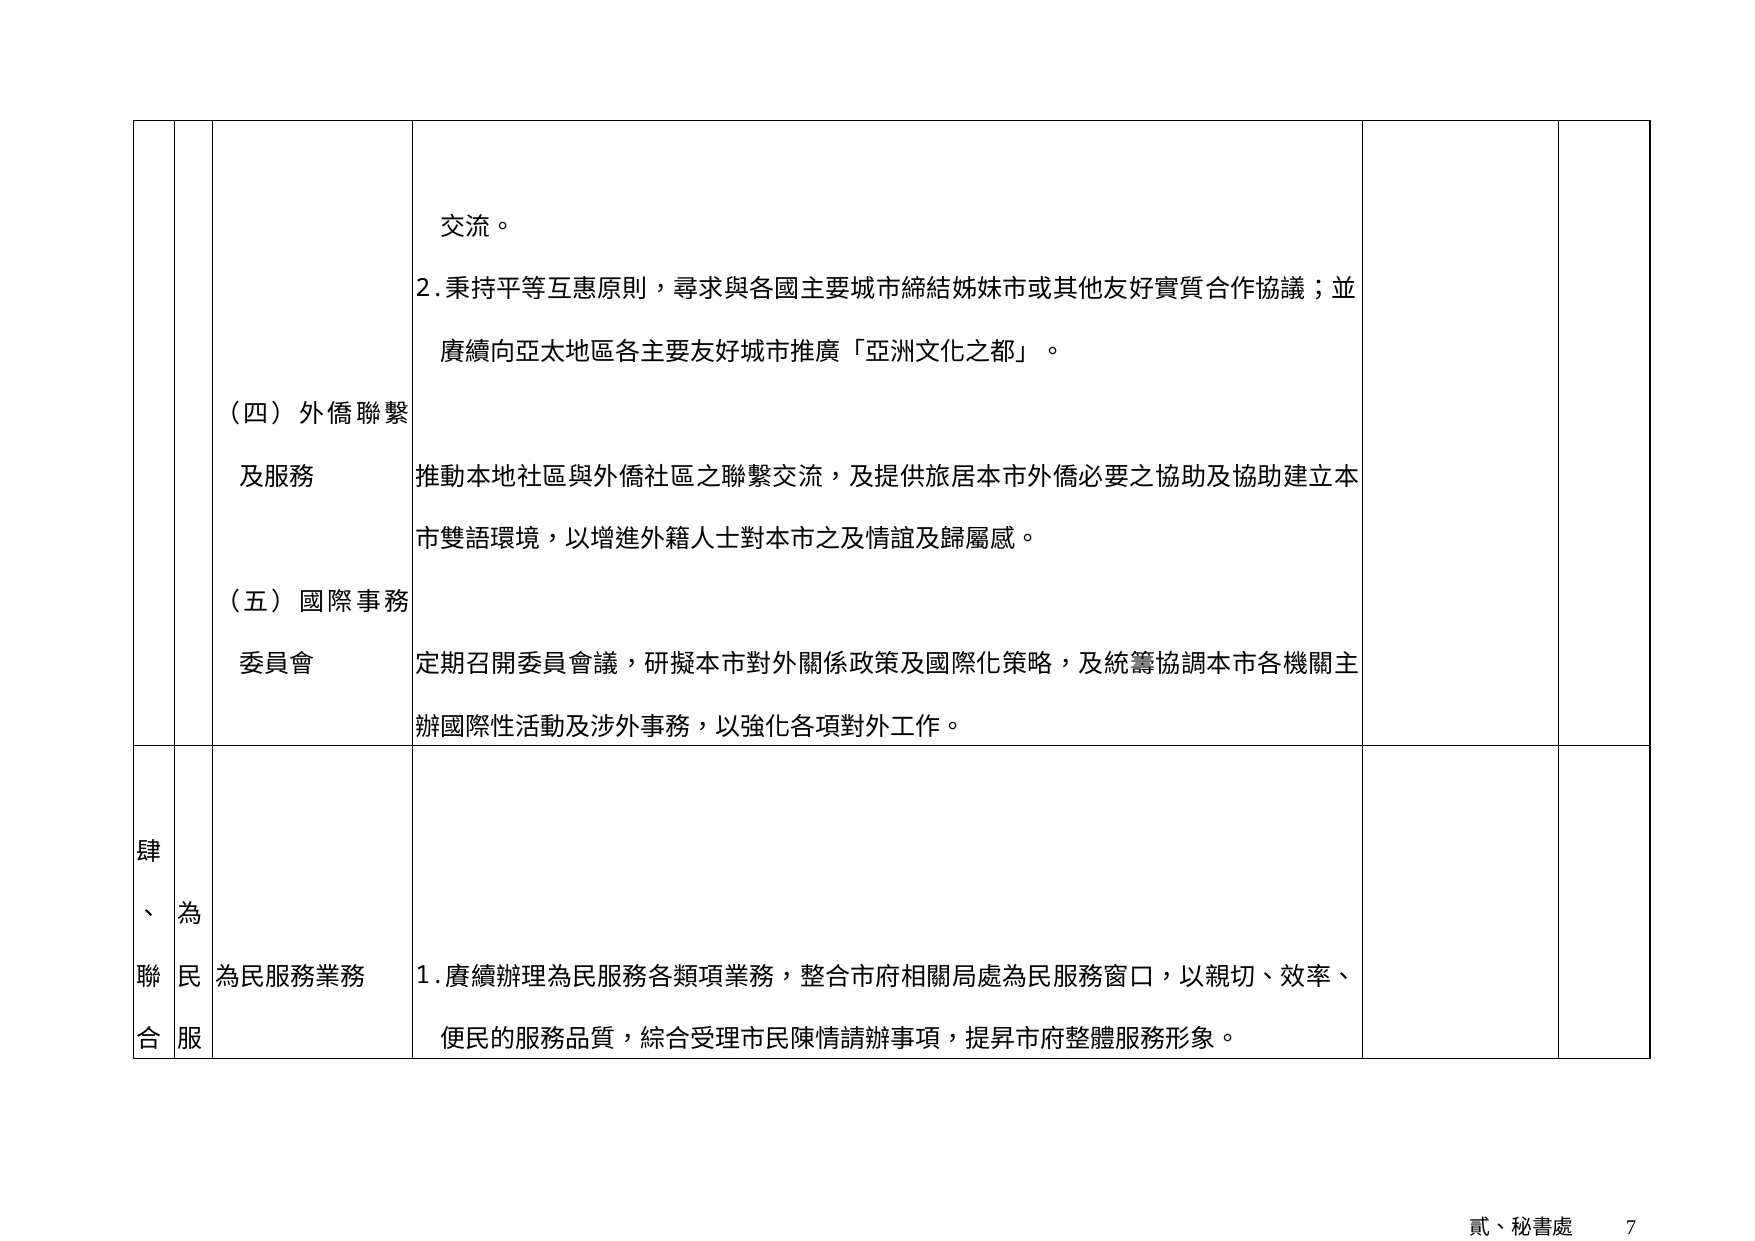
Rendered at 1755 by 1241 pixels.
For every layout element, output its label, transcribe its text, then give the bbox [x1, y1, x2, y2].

table_cell [1559, 121, 1649, 745]
table_cell 為民服 [175, 746, 212, 1058]
table_cell [1559, 746, 1649, 1058]
table_cell 為民服務業務 [213, 746, 412, 1058]
table_cell 交流。 2.秉持平等互惠原則，尋求與各國主要城市締結姊妹市或其他友好實質合作協議；並賡續向亞太地區各主要友好城市推廣「亞洲文化之都」。 推動本地社區與外僑社區之聯繫交流，及提供旅居本市外僑必要之協助及協助建立本市雙語環境，以增進外籍人士對本市之及情誼及歸屬感。 定期召開委員會議，研擬本市對外關係政策及國際化策略，及統籌協調本市各機關主辦國際性活動及涉外事務，以強化各項對外工作。 [413, 121, 1362, 745]
table_cell [175, 121, 212, 745]
table_cell 1.賡續辦理為民服務各類項業務，整合市府相關局處為民服務窗口，以親切、效率、便民的服務品質，綜合受理市民陳情請辦事項，提昇市府整體服務形象。 [413, 746, 1362, 1058]
table_cell [1363, 746, 1558, 1058]
table_cell [134, 121, 174, 745]
table_cell 肆、聯合 [134, 746, 174, 1058]
table_cell （四）外僑聯繫及服務 （五）國際事務委員會 [213, 121, 412, 745]
table_cell [1363, 121, 1558, 745]
